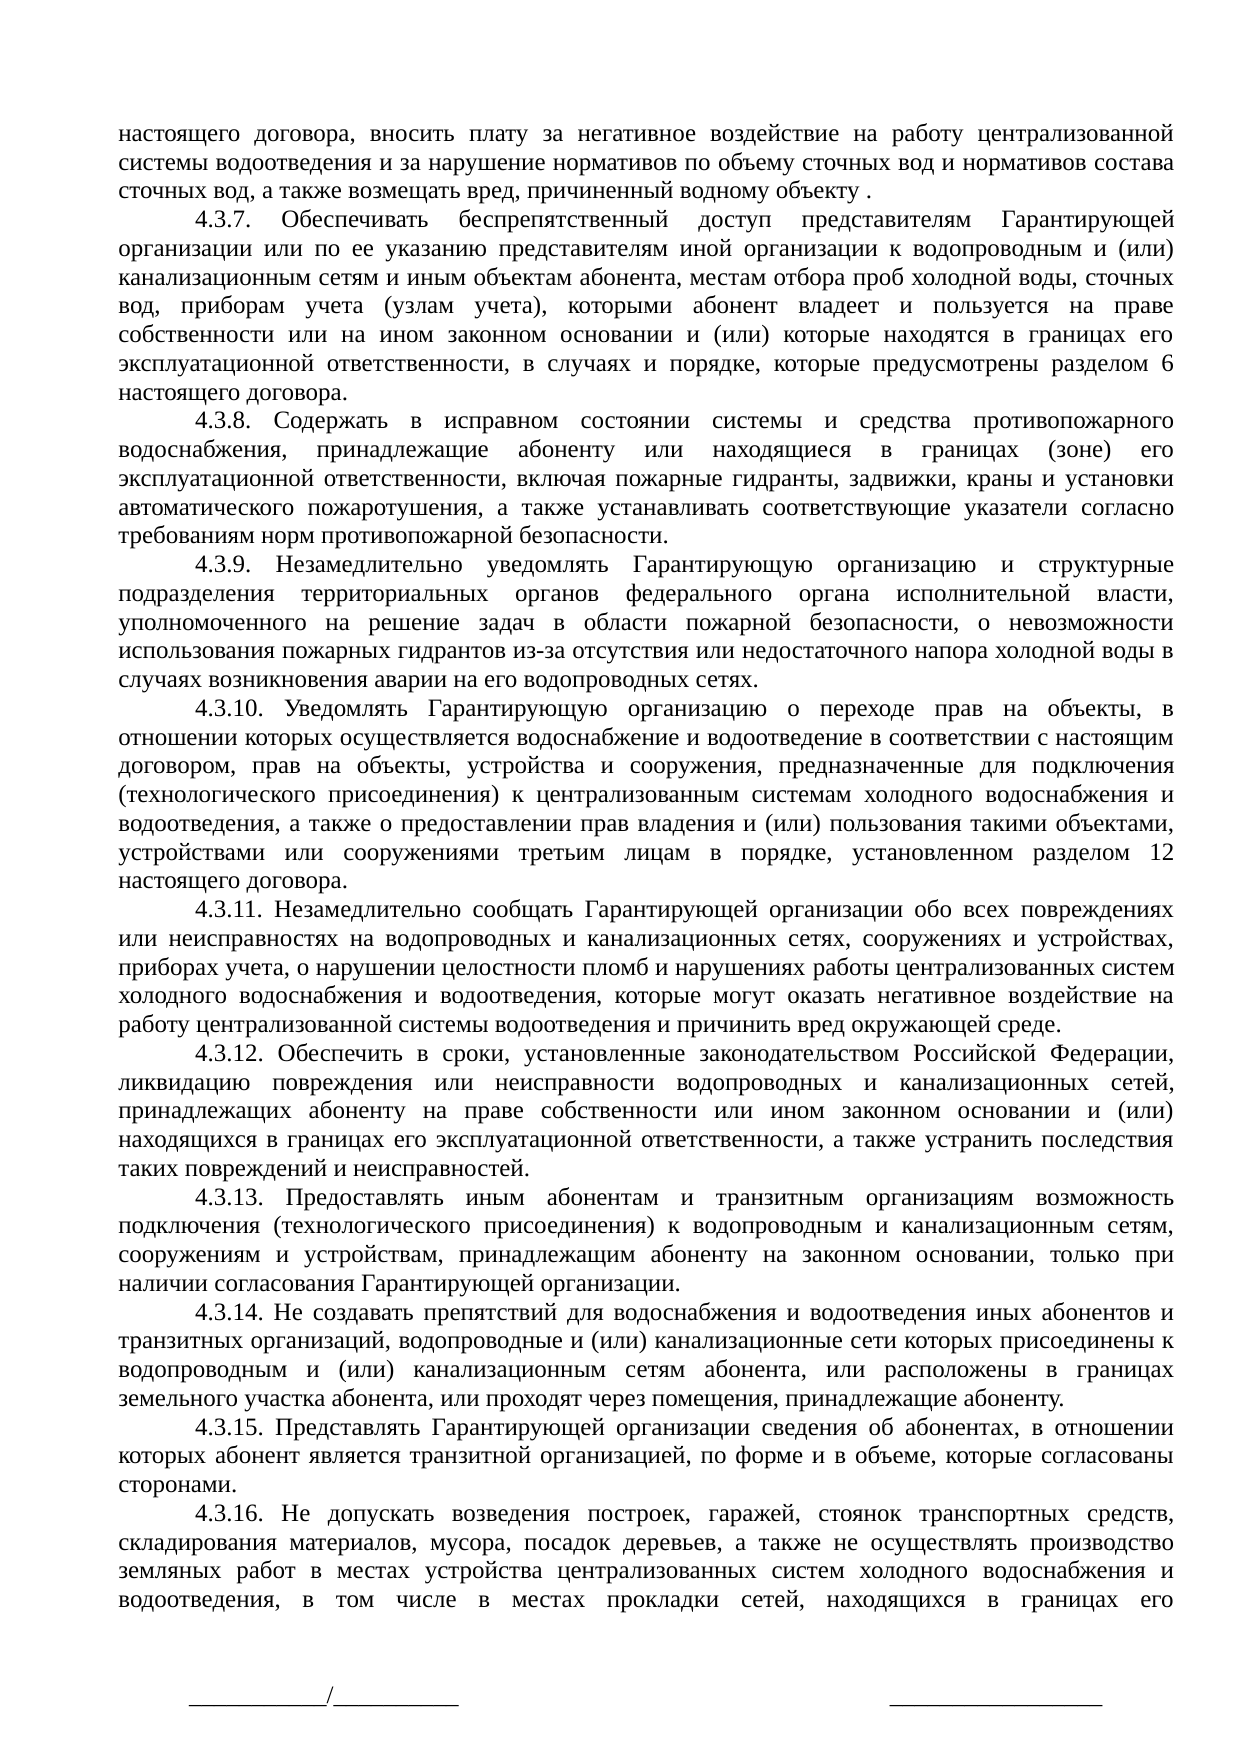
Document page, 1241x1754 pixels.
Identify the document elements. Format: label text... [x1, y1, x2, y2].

text 4.3.8. Содержать в исправном состоянии системы и средства противопожарного водоснабжения, принадлежащие абоненту или находящиеся в границах (зоне) его эксплуатационной ответственности, включая пожарные гидранты, задвижки, краны и установки автоматического пожаротушения, а также устанавливать соответствующие указатели согласно требованиям норм противопожарной безопасности. [118, 406, 1175, 549]
text 4.3.11. Незамедлительно сообщать Гарантирующей организации обо всех повреждениях или неисправностях на водопроводных и канализационных сетях, сооружениях и устройствах, приборах учета, о нарушении целостности пломб и нарушениях работы централизованных систем холодного водоснабжения и водоотведения, которые могут оказать негативное воздействие на работу централизованной системы водоотведения и причинить вред окружающей среде. [118, 894, 1175, 1038]
text 4.3.12. Обеспечить в сроки, установленные законодательством Российской Федерации, ликвидацию повреждения или неисправности водопроводных и канализационных сетей, принадлежащих абоненту на праве собственности или ином законном основании и (или) находящихся в границах его эксплуатационной ответственности, а также устранить последствия таких повреждений и неисправностей. [118, 1038, 1175, 1182]
text 4.3.9. Незамедлительно уведомлять Гарантирующую организацию и структурные подразделения территориальных органов федерального органа исполнительной власти, уполномоченного на решение задач в области пожарной безопасности, о невозможности использования пожарных гидрантов из-за отсутствия или недостаточного напора холодной воды в случаях возникновения аварии на его водопроводных сетях. [118, 549, 1175, 693]
text 4.3.14. Не создавать препятствий для водоснабжения и водоотведения иных абонентов и транзитных организаций, водопроводные и (или) канализационные сети которых присоединены к водопроводным и (или) канализационным сетям абонента, или расположены в границах земельного участка абонента, или проходят через помещения, принадлежащие абоненту. [118, 1297, 1175, 1412]
text 4.3.7. Обеспечивать беспрепятственный доступ представителям Гарантирующей организации или по ее указанию представителям иной организации к водопроводным и (или) канализационным сетям и иным объектам абонента, местам отбора проб холодной воды, сточных вод, приборам учета (узлам учета), которыми абонент владеет и пользуется на праве собственности или на ином законном основании и (или) которые находятся в границах его эксплуатационной ответственности, в случаях и порядке, которые предусмотрены разделом 6 настоящего договора. [118, 204, 1175, 406]
text 4.3.13. Предоставлять иным абонентам и транзитным организациям возможность подключения (технологического присоединения) к водопроводным и канализационным сетям, сооружениям и устройствам, принадлежащим абоненту на законном основании, только при наличии согласования Гарантирующей организации. [118, 1182, 1175, 1297]
text 4.3.16. Не допускать возведения построек, гаражей, стоянок транспортных средств, складирования материалов, мусора, посадок деревьев, а также не осуществлять производство земляных работ в местах устройства централизованных систем холодного водоснабжения и водоотведения, в том числе в местах прокладки сетей, находящихся в границах его [118, 1498, 1175, 1613]
text настоящего договора, вносить плату за негативное воздействие на работу централизованной системы водоотведения и за нарушение нормативов по объему сточных вод и нормативов состава сточных вод, а также возмещать вред, причиненный водному объекту . [118, 118, 1175, 204]
text 4.3.10. Уведомлять Гарантирующую организацию о переходе прав на объекты, в отношении которых осуществляется водоснабжение и водоотведение в соответствии с настоящим договором, прав на объекты, устройства и сооружения, предназначенные для подключения (технологического присоединения) к централизованным системам холодного водоснабжения и водоотведения, а также о предоставлении прав владения и (или) пользования такими объектами, устройствами или сооружениями третьим лицам в порядке, установленном разделом 12 настоящего договора. [118, 693, 1175, 894]
text 4.3.15. Представлять Гарантирующей организации сведения об абонентах, в отношении которых абонент является транзитной организацией, по форме и в объеме, которые согласованы сторонами. [118, 1412, 1175, 1498]
